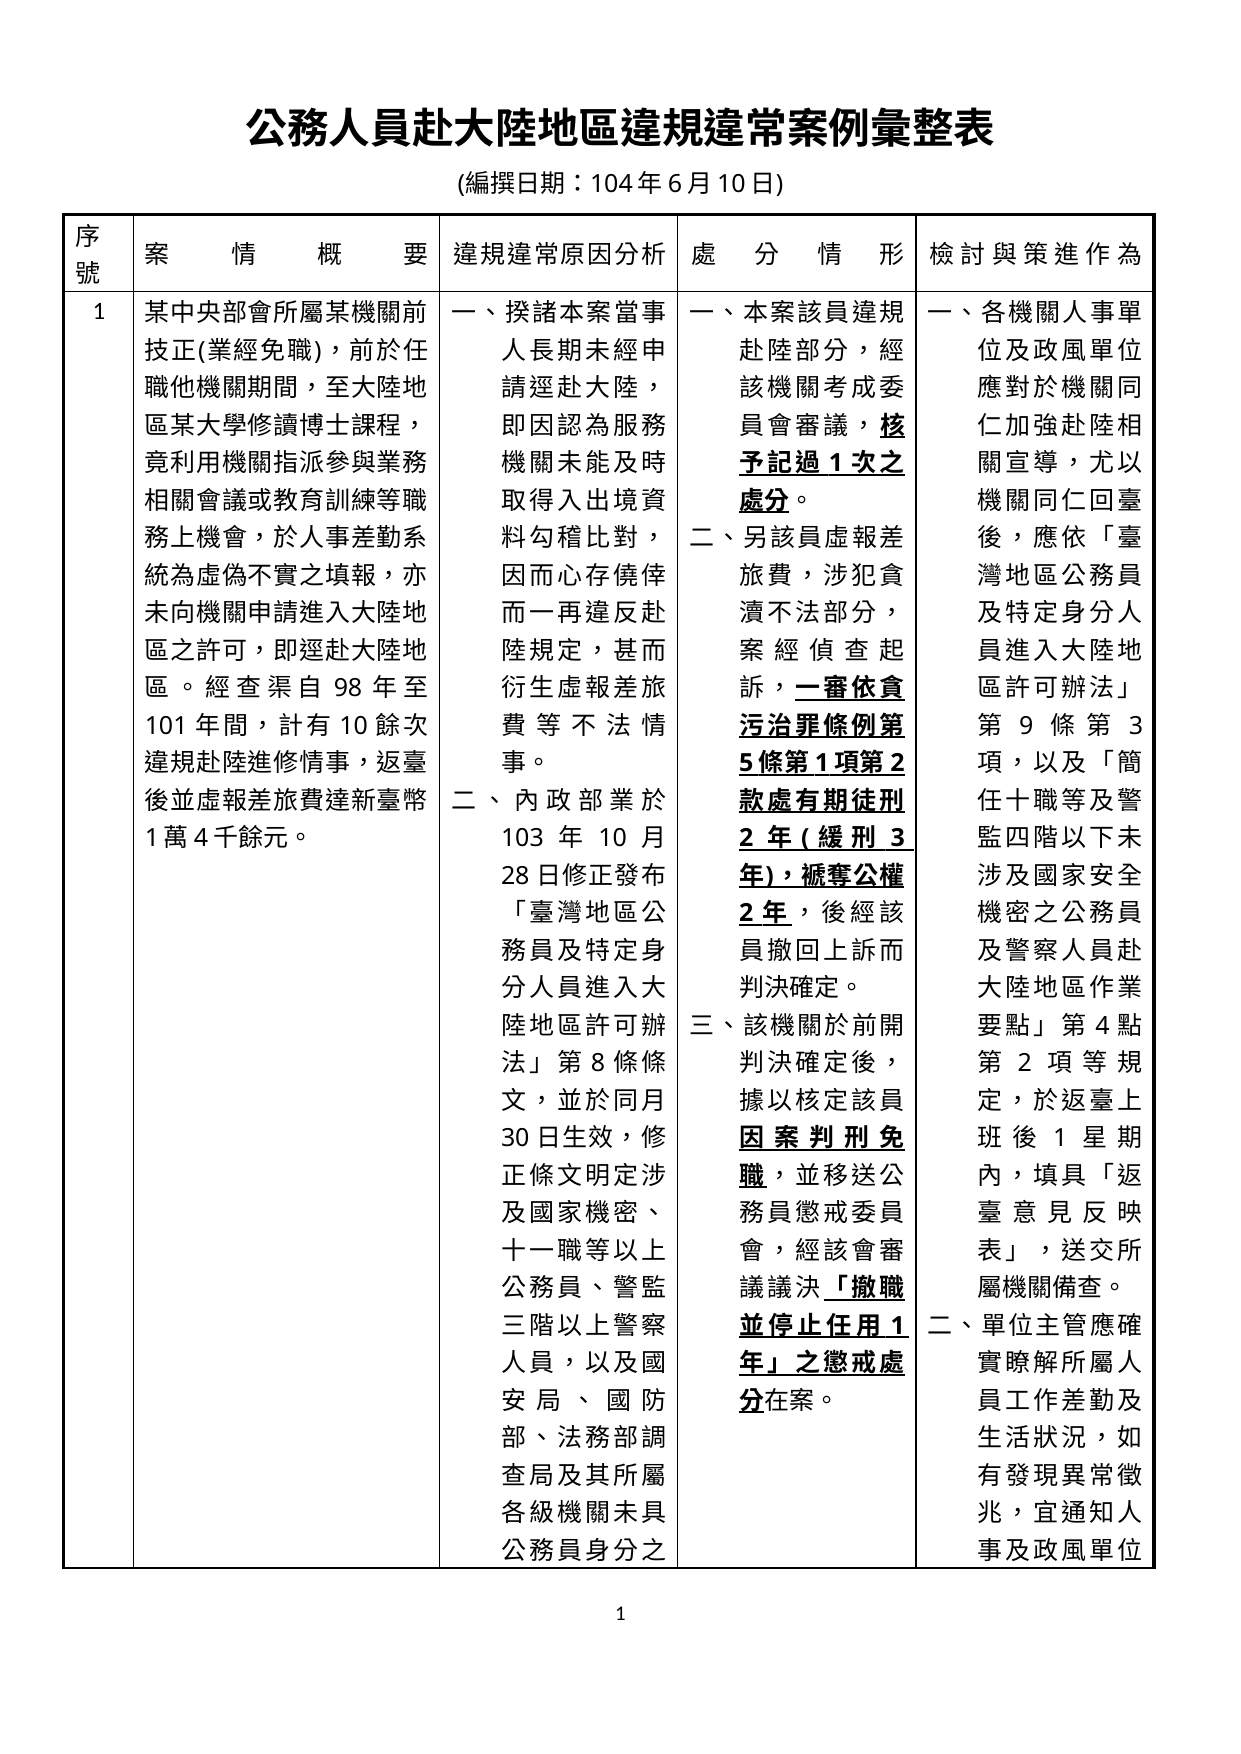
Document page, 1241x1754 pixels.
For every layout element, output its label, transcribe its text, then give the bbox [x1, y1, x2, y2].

table_cell 一、本案該員違規赴陸部分，經該機關考成委員會審議，核予記過1次之處分。 二、另該員虛報差旅費，涉犯貪瀆不法部分，案經偵查起訴，一審依貪污治罪條例第5條第1項第2款處有期徒刑2年(緩刑3年)，褫奪公權2年，後經該員撤回上訴而判決確定。 三、該機關於前開判決確定後，據以核定該員因案判刑免職，並移送公務員懲戒委員會，經該會審議議決「撤職並停止任用1年」之懲戒處分在案。 [678, 292, 915, 1567]
table_header 處分情形 [678, 216, 915, 291]
text (編撰日期：104年6月10日) [75, 162, 1165, 200]
table_header 違規違常原因分析 [440, 216, 677, 291]
table_cell 一、揆諸本案當事人長期未經申請逕赴大陸，即因認為服務機關未能及時取得入出境資料勾稽比對，因而心存僥倖而一再違反赴陸規定，甚而衍生虛報差旅費等不法情事。 二、內政部業於103年10月28日修正發布「臺灣地區公務員及特定身分人員進入大陸地區許可辦法」第8條條文，並於同月30日生效，修正條文明定涉及國家機密、十一職等以上公務員、警監三階以上警察人員，以及國安局、國防部、法務部調查局及其所屬各級機關未具公務員身分之 [440, 292, 677, 1567]
text 公務人員赴大陸地區違規違常案例彙整表 [75, 87, 1165, 162]
table_cell 某中央部會所屬某機關前技正(業經免職)，前於任職他機關期間，至大陸地區某大學修讀博士課程，竟利用機關指派參與業務相關會議或教育訓練等職務上機會，於人事差勤系統為虛偽不實之填報，亦未向機關申請進入大陸地區之許可，即逕赴大陸地區。經查渠自98年至101年間，計有10餘次違規赴陸進修情事，返臺後並虛報差旅費達新臺幣1萬4千餘元。 [134, 292, 439, 1567]
table_header 檢討與策進作為 [917, 216, 1152, 291]
table_cell 一、各機關人事單位及政風單位應對於機關同仁加強赴陸相關宣導，尤以機關同仁回臺後，應依「臺灣地區公務員及特定身分人員進入大陸地區許可辦法」第9條第3項，以及「簡任十職等及警監四階以下未涉及國家安全機密之公務員及警察人員赴大陸地區作業要點」第4點第2項等規定，於返臺上班後1星期內，填具「返臺意見反映表」，送交所屬機關備查。 二、單位主管應確實瞭解所屬人員工作差勤及生活狀況，如有發現異常徵兆，宜通知人事及政風單位 [917, 292, 1152, 1567]
table_cell 1 [65, 292, 133, 1567]
table_header 案情概要 [134, 216, 439, 291]
table_header 序號 [65, 216, 133, 291]
